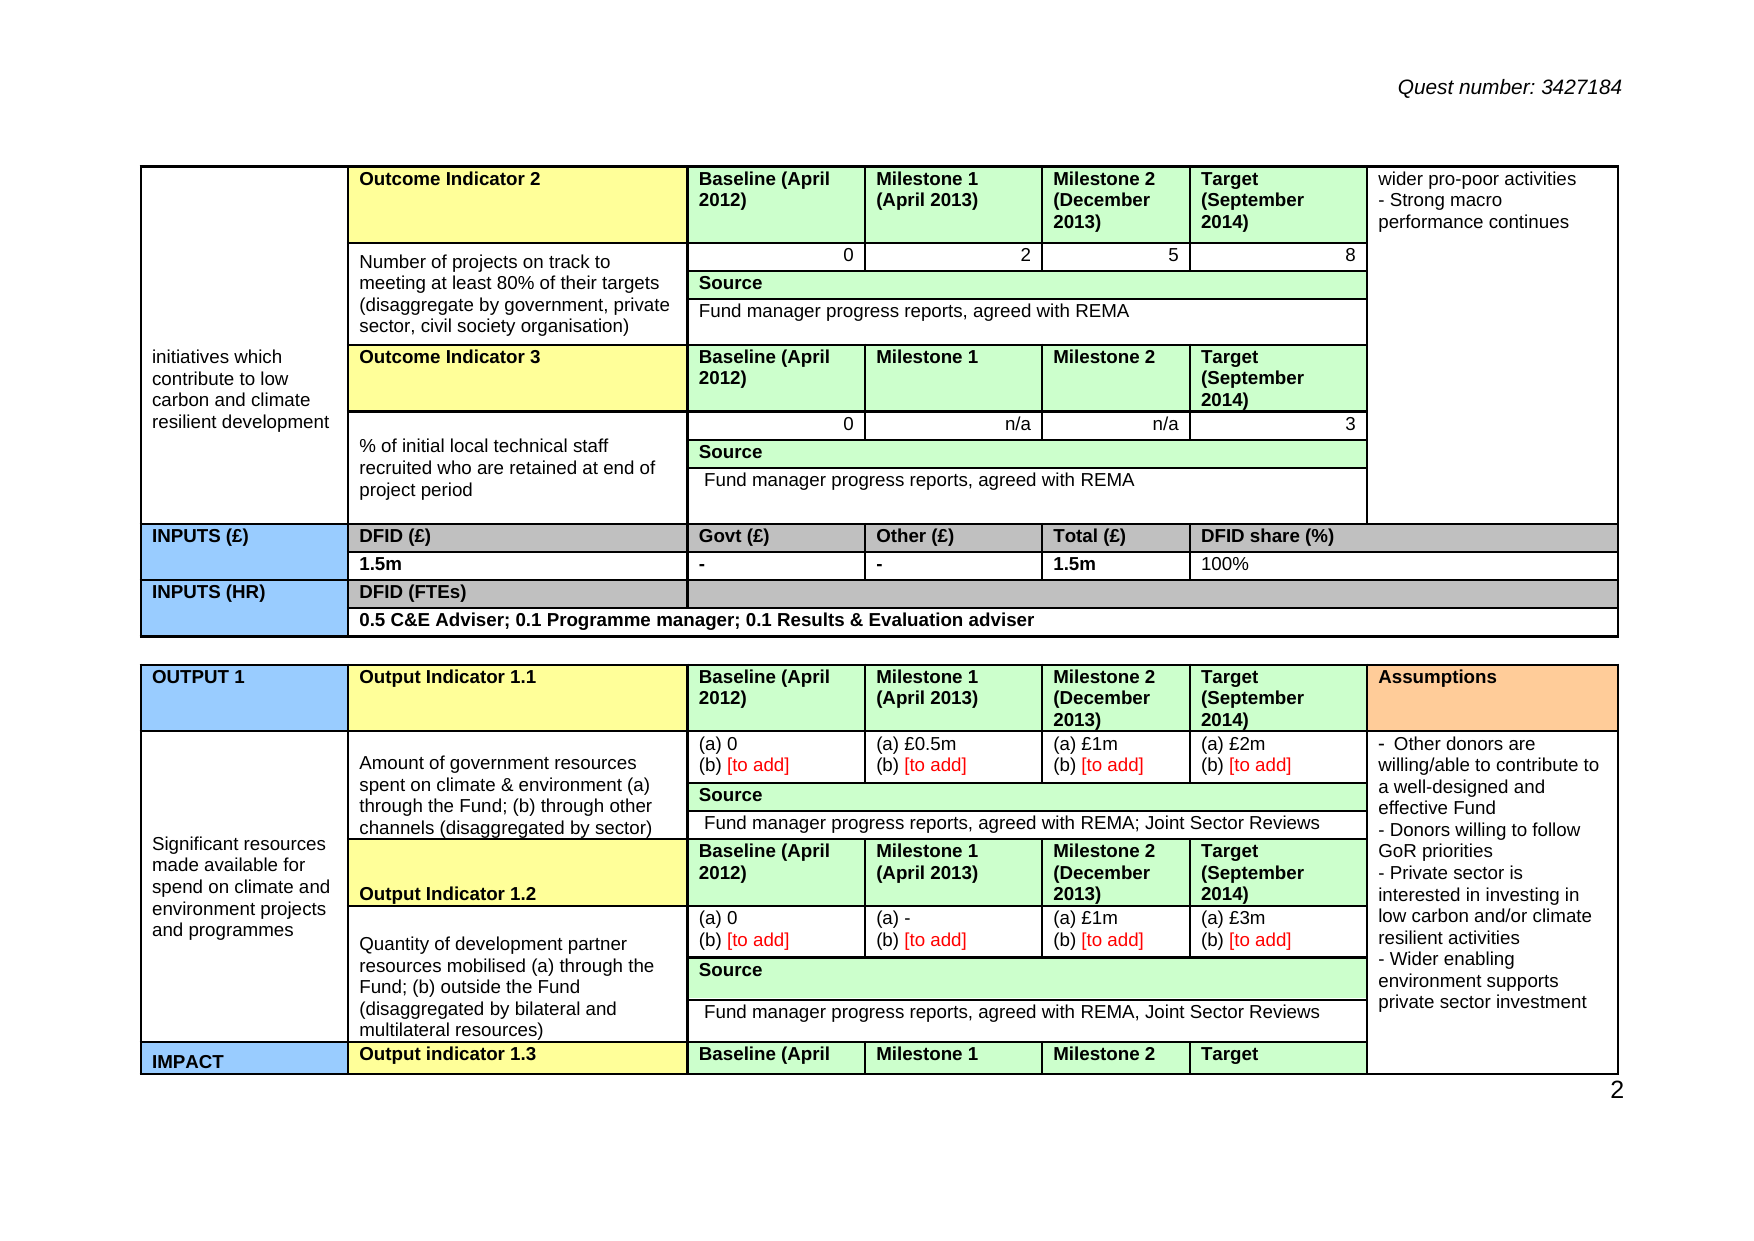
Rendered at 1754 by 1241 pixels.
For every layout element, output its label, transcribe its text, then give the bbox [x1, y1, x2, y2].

table_cell (a) £3m (b) [to add] [1191, 907, 1366, 956]
table_cell Total (£) [1043, 525, 1189, 551]
table_cell (a) £2m (b) [to add] [1191, 732, 1366, 782]
table_cell Fund manager progress reports, agreed with REMA [689, 469, 1366, 523]
table_cell Target (September 2014) [1191, 168, 1366, 242]
table_cell [689, 581, 1617, 607]
table_cell - [866, 553, 1041, 579]
table_cell Output indicator 1.3 [349, 1043, 686, 1073]
table_cell [1367, 525, 1617, 551]
table_cell DFID (FTEs) [349, 581, 686, 607]
table_cell - [689, 553, 864, 579]
table_cell wider pro-poor activities - Strong macro performance continues [1368, 168, 1617, 523]
table_cell (a) 0 (b) [to add] [689, 907, 864, 956]
table_cell Milestone 2 (December 2013) [1043, 666, 1189, 730]
table_cell (a) £0.5m (b) [to add] [866, 732, 1041, 782]
table_cell Milestone 2 (December 2013) [1043, 840, 1189, 905]
table_cell initiatives which contribute to low carbon and climate resilient development [142, 168, 347, 523]
table_cell Target [1191, 1043, 1366, 1073]
table_cell Baseline (April [689, 1043, 864, 1073]
table_cell [348, 638, 687, 663]
table_cell [141, 638, 348, 663]
table_cell 1.5m [349, 553, 686, 579]
table_cell 8 [1191, 244, 1366, 270]
table_cell Outcome Indicator 2 [349, 168, 686, 242]
table_cell DFID share (%) [1191, 525, 1367, 551]
table_cell 1.5m [1043, 553, 1189, 579]
table_cell Output Indicator 1.1 [349, 666, 686, 730]
table_cell [1367, 638, 1618, 663]
table_cell (a) 0 (b) [to add] [689, 732, 864, 782]
table_cell Outcome Indicator 3 [349, 346, 686, 410]
table_cell INPUTS (£) [142, 525, 347, 579]
table_cell Fund manager progress reports, agreed with REMA [689, 300, 1366, 343]
table_cell Other donors are willing/able to contribute to a well-designed and effective Fund - Donors willing to follow GoR priorities - Private sector is interested in investing in low carbon and/or climate resilient activities - Wider enabling environment supports private sector investment [1368, 732, 1617, 1073]
table_cell (a) - (b) [to add] [866, 907, 1041, 956]
table_cell n/a [866, 413, 1041, 438]
table_cell 0 [689, 413, 864, 438]
table_cell 3 [1191, 413, 1366, 438]
table_cell Target (September 2014) [1191, 666, 1366, 730]
table_cell INPUTS (HR) [142, 581, 347, 635]
table_cell Fund manager progress reports, agreed with REMA; Joint Sector Reviews [689, 812, 1366, 838]
table_cell Output Indicator 1.2 [349, 840, 686, 905]
table_cell Source [689, 272, 1366, 298]
table_cell 5 [1043, 244, 1189, 270]
table_cell Target (September 2014) [1191, 840, 1366, 905]
table_cell (a) £1m (b) [to add] [1043, 907, 1189, 956]
table_cell Baseline (April 2012) [689, 840, 864, 905]
table_cell Source [689, 784, 1366, 810]
table_cell Milestone 2 (December 2013) [1043, 168, 1189, 242]
table_cell Baseline (April 2012) [689, 666, 864, 730]
table_cell 2 [866, 244, 1041, 270]
table_cell Milestone 1 (April 2013) [866, 840, 1041, 905]
table_cell OUTPUT 1 [142, 666, 347, 730]
table_cell Govt (£) [689, 525, 864, 551]
table_cell Baseline (April 2012) [689, 168, 864, 242]
table_cell Milestone 2 [1043, 1043, 1189, 1073]
table_cell [865, 638, 1042, 663]
table_cell Assumptions [1368, 666, 1617, 730]
table_cell Target (September 2014) [1191, 346, 1366, 410]
table_cell [688, 638, 865, 663]
table_cell DFID (£) [349, 525, 686, 551]
table_cell Quantity of development partner resources mobilised (a) through the Fund; (b) outside the Fund (disaggregated by bilateral and multilateral resources) [349, 907, 686, 1041]
table_cell [1042, 638, 1189, 663]
table_cell 100% [1191, 553, 1617, 579]
table_cell Significant resources made available for spend on climate and environment projects and programmes [142, 732, 347, 1041]
table_cell Source [689, 959, 1366, 998]
table_cell Milestone 2 [1043, 346, 1189, 410]
table_cell Milestone 1 (April 2013) [866, 666, 1041, 730]
table_cell % of initial local technical staff recruited who are retained at end of project period [349, 413, 686, 523]
table_cell IMPACT [142, 1043, 347, 1073]
table_cell Amount of government resources spent on climate & environment (a) through the Fund; (b) through other channels (disaggregated by sector) [349, 732, 686, 838]
table_cell n/a [1043, 413, 1189, 438]
table_cell Number of projects on track to meeting at least 80% of their targets (disaggregate by government, private sector, civil society organisation) [349, 244, 686, 343]
table_cell Other (£) [866, 525, 1041, 551]
table_cell [1190, 638, 1367, 663]
table_cell 0 [689, 244, 864, 270]
table_cell 0.5 C&E Adviser; 0.1 Programme manager; 0.1 Results & Evaluation adviser [349, 609, 1617, 635]
table_cell (a) £1m (b) [to add] [1043, 732, 1189, 782]
table_cell Milestone 1 [866, 346, 1041, 410]
table_cell Milestone 1 (April 2013) [866, 168, 1041, 242]
table_cell Milestone 1 [866, 1043, 1041, 1073]
table_cell Baseline (April 2012) [689, 346, 864, 410]
table_cell Source [689, 441, 1366, 467]
table_cell Fund manager progress reports, agreed with REMA, Joint Sector Reviews [689, 1001, 1366, 1041]
